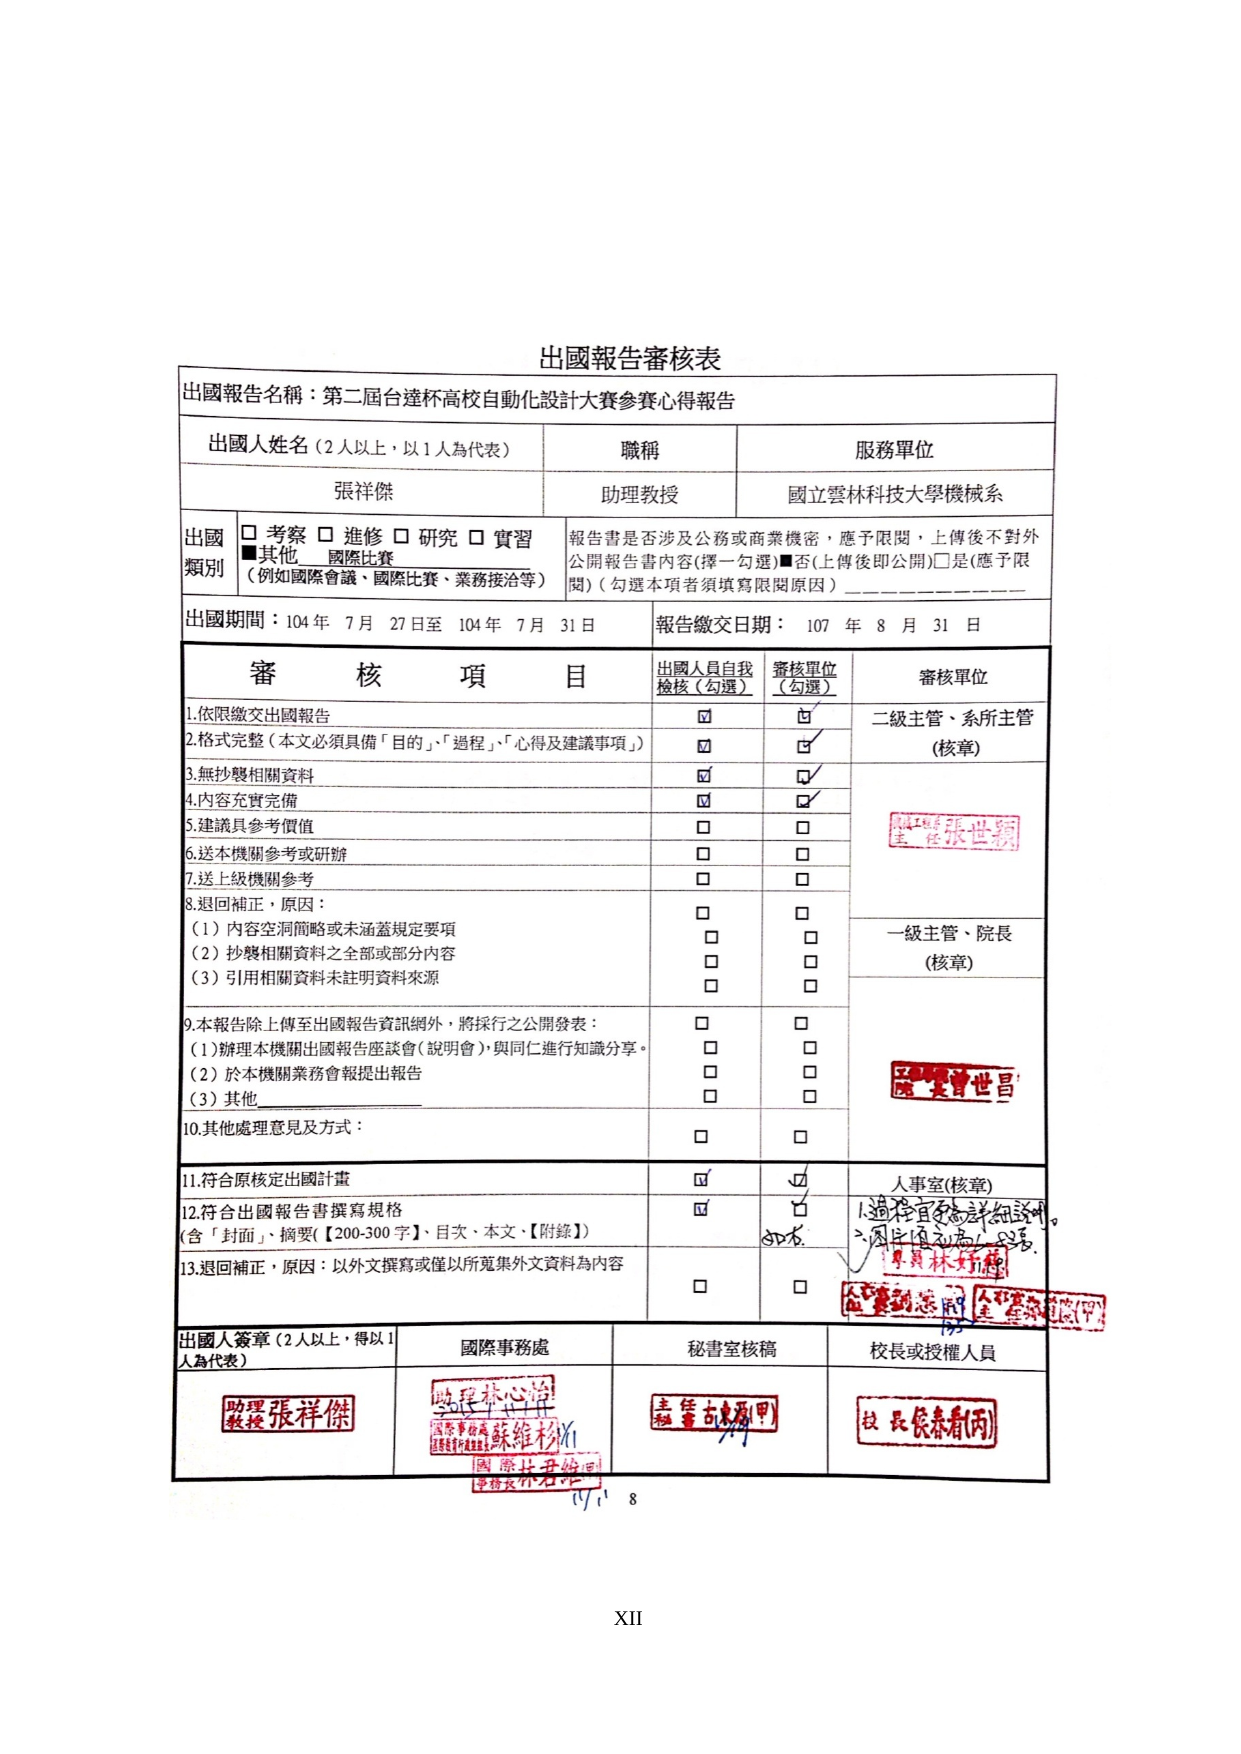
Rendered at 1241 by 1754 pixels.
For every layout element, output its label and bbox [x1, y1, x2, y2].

picture [168, 327, 1112, 1520]
